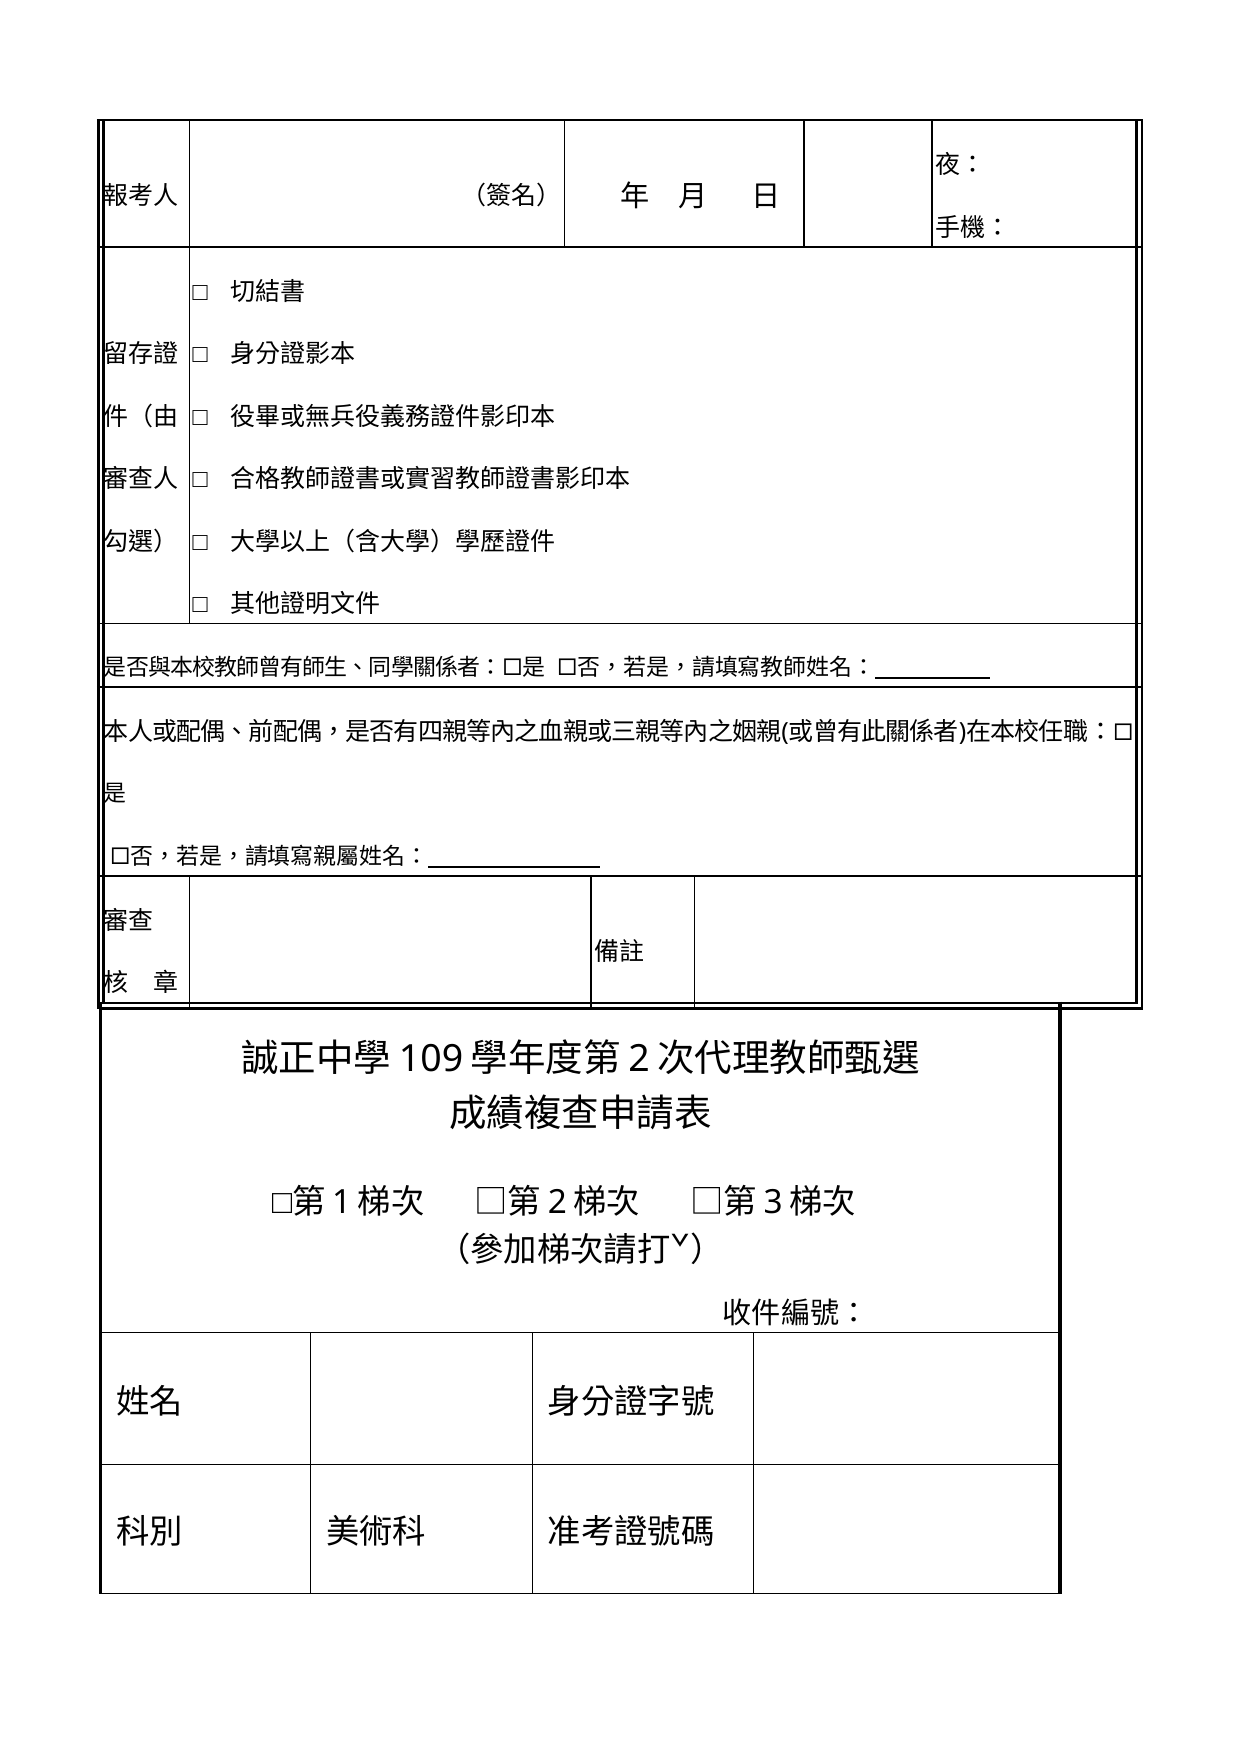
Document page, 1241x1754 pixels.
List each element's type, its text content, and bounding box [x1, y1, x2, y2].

table_cell 姓名 [102, 1333, 310, 1464]
table_cell [1064, 1010, 1139, 1332]
table_cell [1064, 1332, 1139, 1464]
table_cell 身分證字號 [533, 1333, 753, 1464]
table_cell [1064, 1002, 1139, 1007]
table_cell 備註 [592, 877, 694, 1002]
table_cell 誠正中學109學年度第2次代理教師甄選 成績複查申請表 □第1梯次 □第2梯次 □第3梯次 （參加梯次請打ˇ） 收件編號： [102, 1010, 1058, 1332]
table_cell [805, 121, 931, 246]
table_cell 夜： 手機： [933, 121, 1135, 246]
table_cell 科別 [102, 1465, 310, 1593]
table_cell [1064, 1464, 1139, 1593]
table_cell [754, 1333, 1058, 1464]
table_cell 是否與本校教師曾有師生、同學關係者：是 否，若是，請填寫教師姓名： [105, 624, 1135, 686]
table_cell 本人或配偶、前配偶，是否有四親等內之血親或三親等內之姻親(或曾有此關係者)在本校任職：是 否，若是，請填寫親屬姓名： [105, 688, 1135, 875]
table_cell [190, 877, 590, 1002]
table_cell 報考人 [105, 121, 189, 246]
table_cell 准考證號碼 [533, 1465, 753, 1593]
table_cell [695, 877, 1135, 1002]
table_cell [674, 248, 1135, 622]
table_cell 留存證件（由審查人勾選） [105, 248, 189, 622]
table_cell 年 月 日 [565, 121, 803, 246]
table_cell 切結書 身分證影本 役畢或無兵役義務證件影印本 合格教師證書或實習教師證書影印本 大學以上（含大學）學歷證件 其他證明文件 [190, 248, 674, 622]
table_cell [311, 1333, 532, 1464]
table_cell （簽名） [190, 121, 564, 246]
table_cell [754, 1465, 1058, 1593]
table_cell 審查 核 章 [105, 877, 189, 1002]
table_cell 美術科 [311, 1465, 532, 1593]
